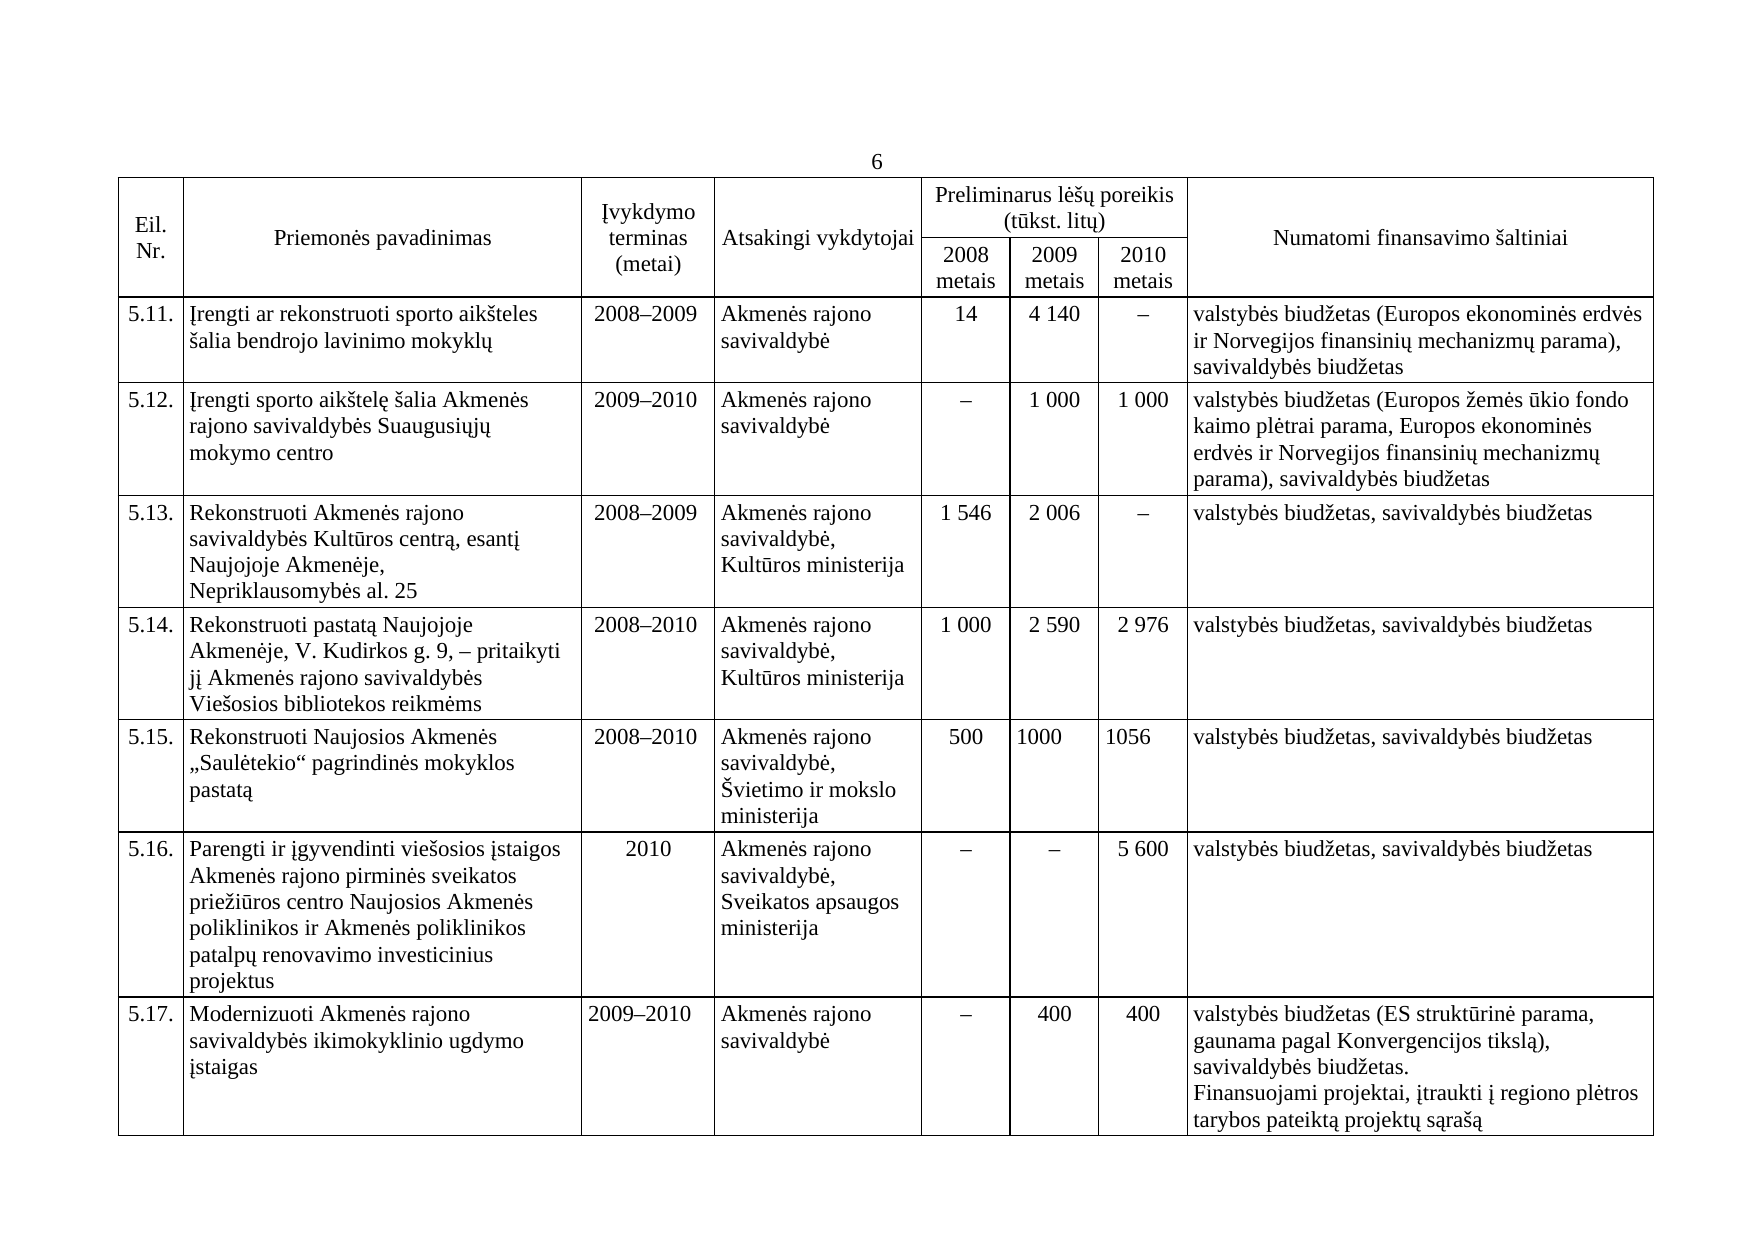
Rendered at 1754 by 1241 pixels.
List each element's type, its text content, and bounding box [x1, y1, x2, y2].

table_cell 1056 [1099, 720, 1187, 831]
table_cell 2008 metais [922, 238, 1009, 296]
table_header Įvykdymo terminas (metai) [582, 178, 714, 296]
table_cell Akmenės rajono savivaldybė [715, 998, 921, 1135]
table_cell 5.16. [119, 833, 183, 996]
table_cell 400 [1011, 998, 1098, 1135]
table_cell – [1099, 496, 1187, 607]
table_cell Rekonstruoti pastatą Naujojoje Akmenėje, V. Kudirkos g. 9, – pritaikyti jį Akmenės rajono savivaldybės Viešosios bibliotekos reikmėms [184, 608, 581, 719]
table_cell valstybės biudžetas, savivaldybės biudžetas [1188, 496, 1653, 607]
table_cell 2008–2009 [582, 496, 714, 607]
table_cell 2 590 [1011, 608, 1098, 719]
table_cell 2010 [582, 833, 714, 996]
table_cell 4 140 [1011, 298, 1098, 382]
table_cell – [922, 998, 1009, 1135]
table_cell valstybės biudžetas, savivaldybės biudžetas [1188, 720, 1653, 831]
table_cell Rekonstruoti Naujosios Akmenės „Saulėtekio“ pagrindinės mokyklos pastatą [184, 720, 581, 831]
table_cell 2008–2010 [582, 608, 714, 719]
table_cell Akmenės rajono savivaldybė, Kultūros ministerija [715, 608, 921, 719]
table_cell 1 546 [922, 496, 1009, 607]
table_header Atsakingi vykdytojai [715, 178, 921, 296]
table_cell Akmenės rajono savivaldybė [715, 383, 921, 494]
table_cell 5.15. [119, 720, 183, 831]
table_cell valstybės biudžetas (Europos žemės ūkio fondo kaimo plėtrai parama, Europos ekonominės erdvės ir Norvegijos finansinių mechanizmų parama), savivaldybės biudžetas [1188, 383, 1653, 494]
table_cell Modernizuoti Akmenės rajono savivaldybės ikimokyklinio ugdymo įstaigas [184, 998, 581, 1135]
table_cell Įrengti ar rekonstruoti sporto aikšteles šalia bendrojo lavinimo mokyklų [184, 298, 581, 382]
table_cell 2 976 [1099, 608, 1187, 719]
table_header Eil. Nr. [119, 178, 183, 296]
table_cell – [1099, 298, 1187, 382]
table_cell 2009–2010 [582, 383, 714, 494]
table_cell 1 000 [922, 608, 1009, 719]
table_cell Rekonstruoti Akmenės rajono savivaldybės Kultūros centrą, esantį Naujojoje Akmenėje, Nepriklausomybės al. 25 [184, 496, 581, 607]
table_header Preliminarus lėšų poreikis (tūkst. litų) [922, 178, 1187, 237]
table_cell 2 006 [1011, 496, 1098, 607]
table_cell 400 [1099, 998, 1187, 1135]
table_cell 2009 metais [1011, 238, 1098, 296]
table_cell 1 000 [1099, 383, 1187, 494]
table_header Numatomi finansavimo šaltiniai [1188, 178, 1653, 296]
table_cell 5.12. [119, 383, 183, 494]
table_cell – [1011, 833, 1098, 996]
table_cell 2008–2009 [582, 298, 714, 382]
table_cell 1 000 [1011, 383, 1098, 494]
table_cell 5 600 [1099, 833, 1187, 996]
table_cell valstybės biudžetas (Europos ekonominės erdvės ir Norvegijos finansinių mechanizmų parama), savivaldybės biudžetas [1188, 298, 1653, 382]
table_cell 2008–2010 [582, 720, 714, 831]
table_cell 2010 metais [1099, 238, 1187, 296]
table_cell – [922, 833, 1009, 996]
table_cell 5.11. [119, 298, 183, 382]
table_cell Akmenės rajono savivaldybė, Švietimo ir mokslo ministerija [715, 720, 921, 831]
table_cell 5.14. [119, 608, 183, 719]
table_cell – [922, 383, 1009, 494]
table_cell 500 [922, 720, 1009, 831]
table_cell 14 [922, 298, 1009, 382]
table_cell Parengti ir įgyvendinti viešosios įstaigos Akmenės rajono pirminės sveikatos priežiūros centro Naujosios Akmenės poliklinikos ir Akmenės poliklinikos patalpų renovavimo investicinius projektus [184, 833, 581, 996]
table_cell 5.17. [119, 998, 183, 1135]
table_header Priemonės pavadinimas [184, 178, 581, 296]
table_cell valstybės biudžetas, savivaldybės biudžetas [1188, 833, 1653, 996]
table_cell valstybės biudžetas (ES struktūrinė parama, gaunama pagal Konvergencijos tikslą), savivaldybės biudžetas. Finansuojami projektai, įtraukti į regiono plėtros tarybos pateiktą projektų sąrašą [1188, 998, 1653, 1135]
table_cell valstybės biudžetas, savivaldybės biudžetas [1188, 608, 1653, 719]
table_cell Akmenės rajono savivaldybė, Kultūros ministerija [715, 496, 921, 607]
table_cell Akmenės rajono savivaldybė [715, 298, 921, 382]
table_cell 5.13. [119, 496, 183, 607]
table_cell 2009–2010 [582, 998, 714, 1135]
table_cell 1000 [1011, 720, 1098, 831]
table_cell Įrengti sporto aikštelę šalia Akmenės rajono savivaldybės Suaugusiųjų mokymo centro [184, 383, 581, 494]
table_cell Akmenės rajono savivaldybė, Sveikatos apsaugos ministerija [715, 833, 921, 996]
